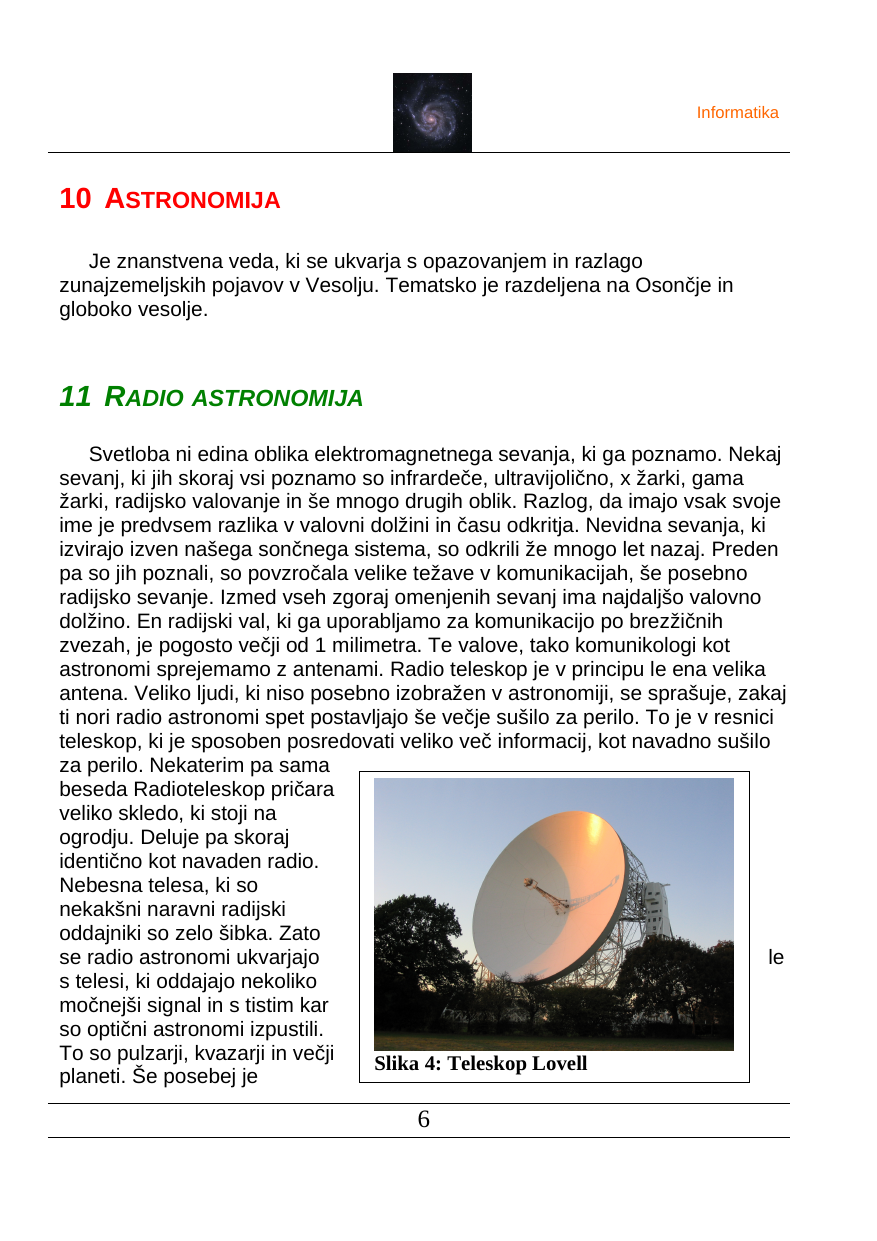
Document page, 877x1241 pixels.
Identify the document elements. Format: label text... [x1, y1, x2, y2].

list Astronomija [59, 182, 788, 215]
picture [393, 73, 472, 152]
picture [374, 778, 734, 1051]
text Svetloba ni edina oblika elektromagnetnega sevanja, ki ga poznamo. Nekaj sevanj, ki jih skoraj vsi poznamo so infrardeče, ultravijolično, x žarki, gama žarki, radijsko valovanje in še mnogo drugih oblik. Razlog, da imajo vsak svoje ime je predvsem razlika v valovni dolžini in času odkritja. Nevidna sevanja, ki izvirajo izven našega sončnega sistema, so odkrili že mnogo let nazaj. Preden pa so jih poznali, so povzročala velike težave v komunikacijah, še posebno radijsko sevanje. Izmed vseh zgoraj omenjenih sevanj ima najdaljšo valovno dolžino. En radijski val, ki ga uporabljamo za komunikacijo po brezžičnih zvezah, je pogosto večji od 1 milimetra. Te valove, tako komunikologi kot astronomi sprejemamo z antenami. Radio teleskop je v principu le ena velika antena. Veliko ljudi, ki niso posebno izobražen v astronomiji, se sprašuje, zakaj ti nori radio astronomi spet postavljajo še večje sušilo za perilo. To je v resnici teleskop, ki je sposoben posredovati veliko več informacij, kot navadno sušilo za perilo. Nekaterim pa sama beseda Radioteleskop pričara veliko skledo, ki stoji na ogrodju. Deluje pa skoraj identično kot navaden radio. Nebesna telesa, ki so nekakšni naravni radijski oddajniki so zelo šibka. Zato se radio astronomi ukvarjajo le s telesi, ki oddajajo nekoliko močnejši signal in s tistim kar so optični astronomi izpustili. To so pulzarji, kvazarji in večji planeti. Še posebej je [59, 441, 788, 1088]
text Slika 4: Teleskop Lovell [374, 1051, 734, 1075]
text Je znanstvena veda, ki se ukvarja s opazovanjem in razlago zunajzemeljskih pojavov v Vesolju. Tematsko je razdeljena na Osončje in globoko vesolje. [59, 248, 788, 320]
list Radio astronomija [59, 379, 788, 412]
